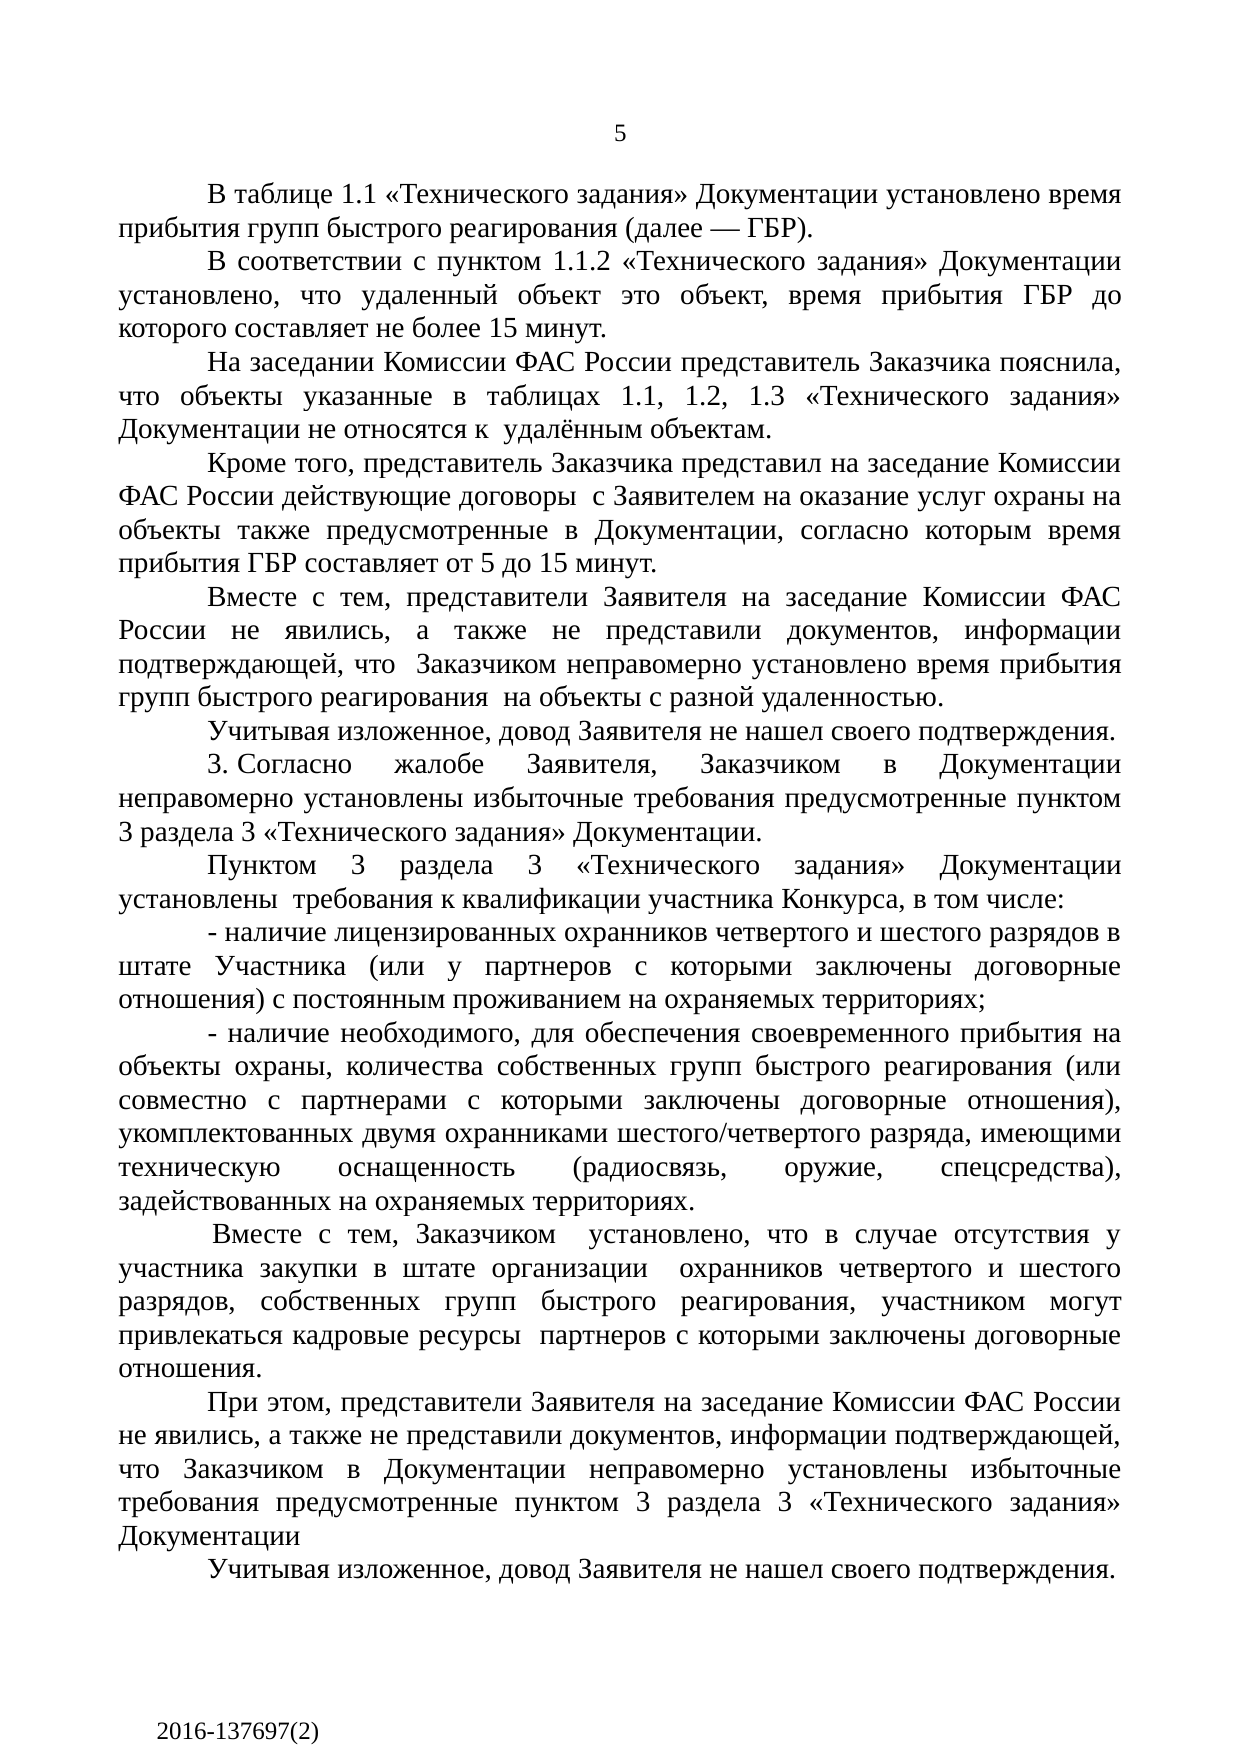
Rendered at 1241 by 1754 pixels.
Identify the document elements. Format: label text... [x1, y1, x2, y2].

text Кроме того, представитель Заказчика представил на заседание Комиссии ФАС России действующие договоры с Заявителем на оказание услуг охраны на объекты также предусмотренные в Документации, согласно которым время прибытия ГБР составляет от 5 до 15 минут. [118, 445, 1122, 579]
text Вместе с тем, Заказчиком установлено, что в случае отсутствия у участника закупки в штате организации охранников четвертого и шестого разрядов, собственных групп быстрого реагирования, участником могут привлекаться кадровые ресурсы партнеров с которыми заключены договорные отношения. [118, 1216, 1122, 1384]
text При этом, представители Заявителя на заседание Комиссии ФАС России не явились, а также не представили документов, информации подтверждающей, что Заказчиком в Документации неправомерно установлены избыточные требования предусмотренные пунктом 3 раздела 3 «Технического задания» Документации [118, 1384, 1122, 1552]
text Пунктом 3 раздела 3 «Технического задания» Документации установлены требования к квалификации участника Конкурса, в том числе: [118, 847, 1122, 914]
text Вместе с тем, представители Заявителя на заседание Комиссии ФАС России не явились, а также не представили документов, информации подтверждающей, что Заказчиком неправомерно установлено время прибытия групп быстрого реагирования на объекты с разной удаленностью. [118, 579, 1122, 713]
text Учитывая изложенное, довод Заявителя не нашел своего подтверждения. [118, 1552, 1122, 1585]
text - наличие лицензированных охранников четвертого и шестого разрядов в штате Участника (или у партнеров с которыми заключены договорные отношения) с постоянным проживанием на охраняемых территориях; [118, 914, 1122, 1015]
text На заседании Комиссии ФАС России представитель Заказчика пояснила, что объекты указанные в таблицах 1.1, 1.2, 1.3 «Технического задания» Документации не относятся к удалённым объектам. [118, 344, 1122, 445]
list Согласно жалобе Заявителя, Заказчиком в Документации неправомерно установлены избыточные требования предусмотренные пунктом 3 раздела 3 «Технического задания» Документации. [118, 747, 1122, 847]
text - наличие необходимого, для обеспечения своевременного прибытия на объекты охраны, количества собственных групп быстрого реагирования (или совместно с партнерами с которыми заключены договорные отношения), укомплектованных двумя охранниками шестого/четвертого разряда, имеющими техническую оснащенность (радиосвязь, оружие, спецсредства), задействованных на охраняемых территориях. [118, 1015, 1122, 1216]
text В таблице 1.1 «Технического задания» Документации установлено время прибытия групп быстрого реагирования (далее — ГБР). [118, 176, 1122, 243]
text В соответствии с пунктом 1.1.2 «Технического задания» Документации установлено, что удаленный объект это объект, время прибытия ГБР до которого составляет не более 15 минут. [118, 243, 1122, 344]
text Учитывая изложенное, довод Заявителя не нашел своего подтверждения. [118, 713, 1122, 747]
